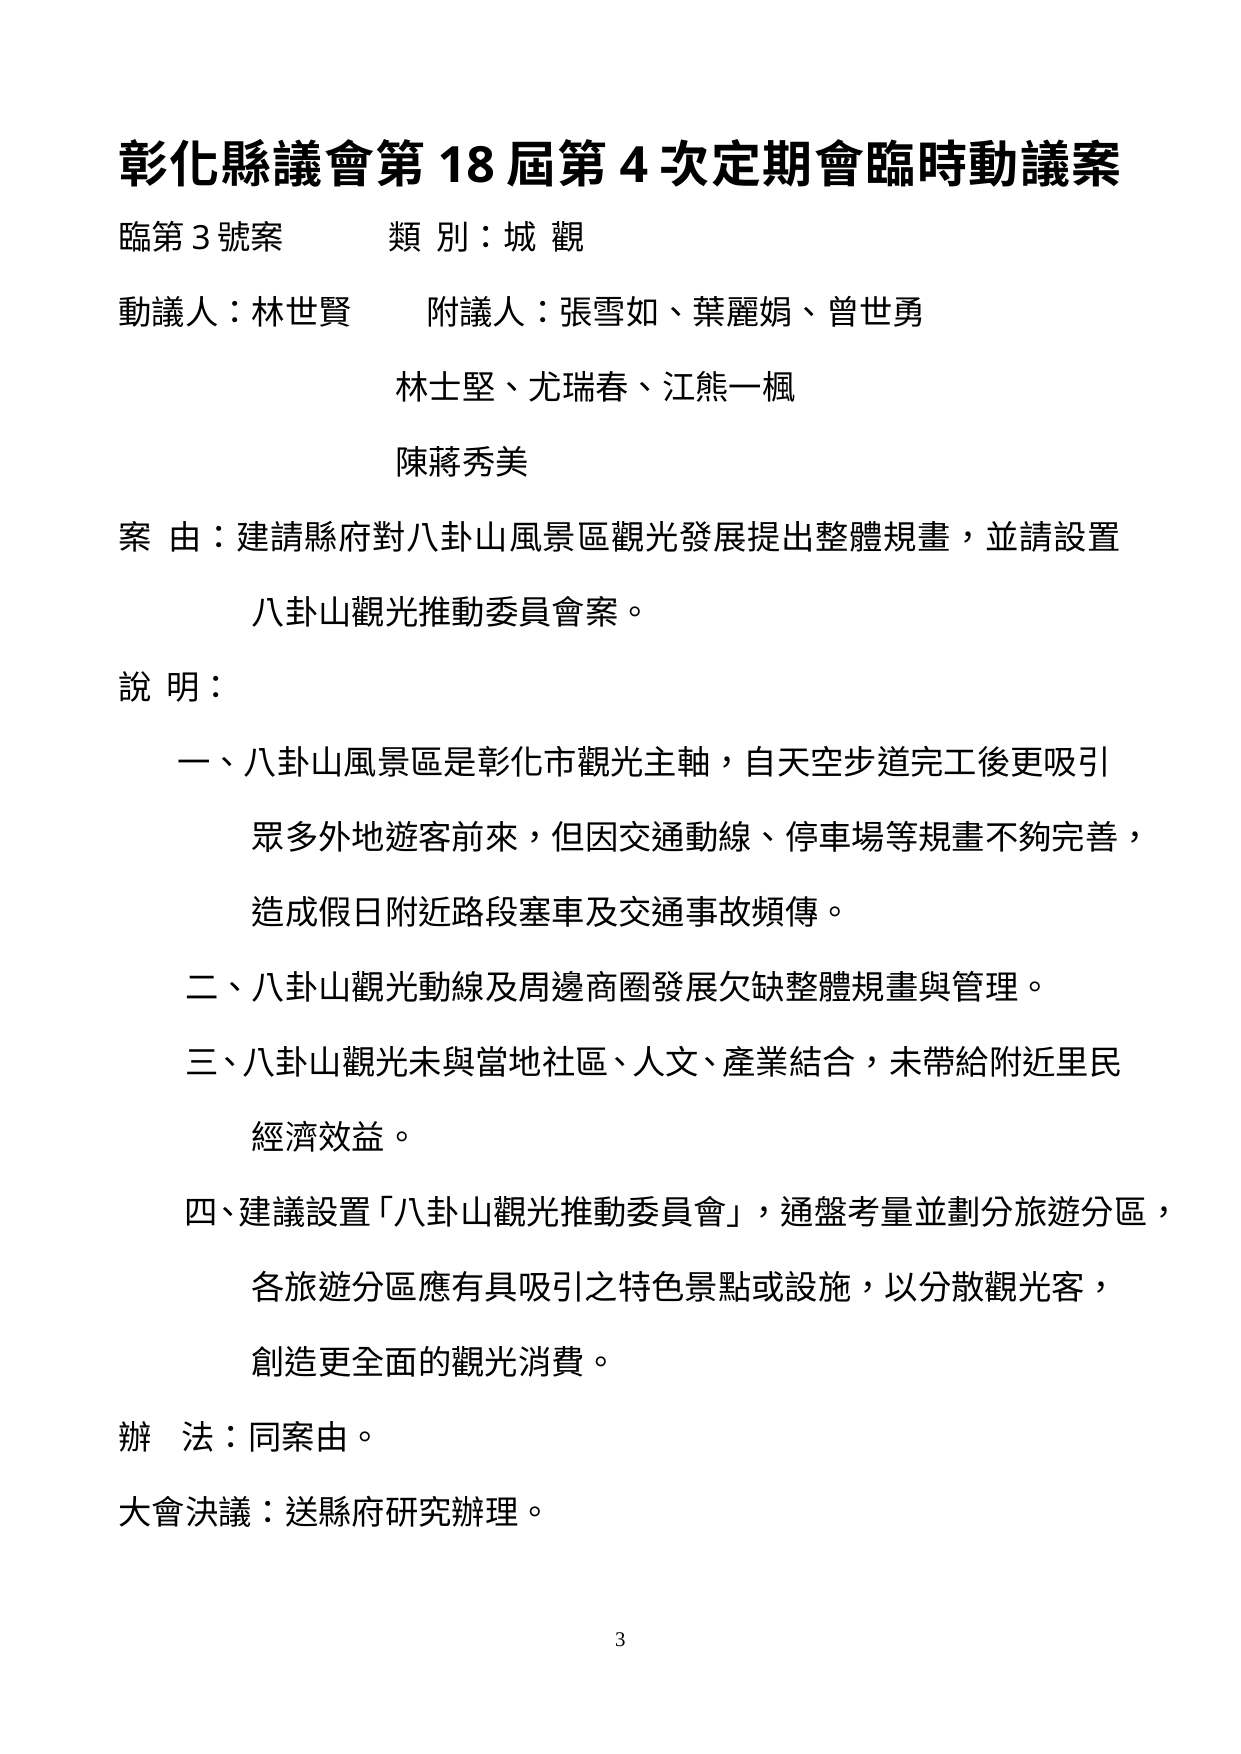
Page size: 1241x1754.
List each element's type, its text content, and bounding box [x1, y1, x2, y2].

text 大會決議：送縣府研究辦理。 [118, 1473, 1122, 1548]
text 臨第3號案 類 別：城 觀 [118, 198, 1122, 273]
text 三、八卦山觀光未與當地社區、人文、產業結合，未帶給附近里民經濟效益。 [185, 1023, 1122, 1173]
text 陳蔣秀美 [118, 423, 1122, 498]
text 一、八卦山風景區是彰化市觀光主軸，自天空步道完工後更吸引眾多外地遊客前來，但因交通動線、停車場等規畫不夠完善，造成假日附近路段塞車及交通事故頻傳。 [168, 723, 1122, 948]
text 林士堅、尤瑞春、江熊一楓 [118, 348, 1122, 423]
text 案 由：建請縣府對八卦山風景區觀光發展提出整體規畫，並請設置八卦山觀光推動委員會案。 [118, 498, 1122, 648]
text 彰化縣議會第18屆第4次定期會臨時動議案 [118, 123, 1122, 198]
text 二、八卦山觀光動線及周邊商圈發展欠缺整體規畫與管理。 [118, 948, 1122, 1023]
text 四、建議設置「八卦山觀光推動委員會」，通盤考量並劃分旅遊分區，各旅遊分區應有具吸引之特色景點或設施，以分散觀光客，創造更全面的觀光消費。 [184, 1173, 1147, 1398]
text 動議人：林世賢 附議人：張雪如、葉麗娟、曾世勇 [118, 273, 1122, 348]
text 說 明： [118, 648, 1122, 723]
text 辦 法：同案由。 [118, 1398, 1122, 1473]
